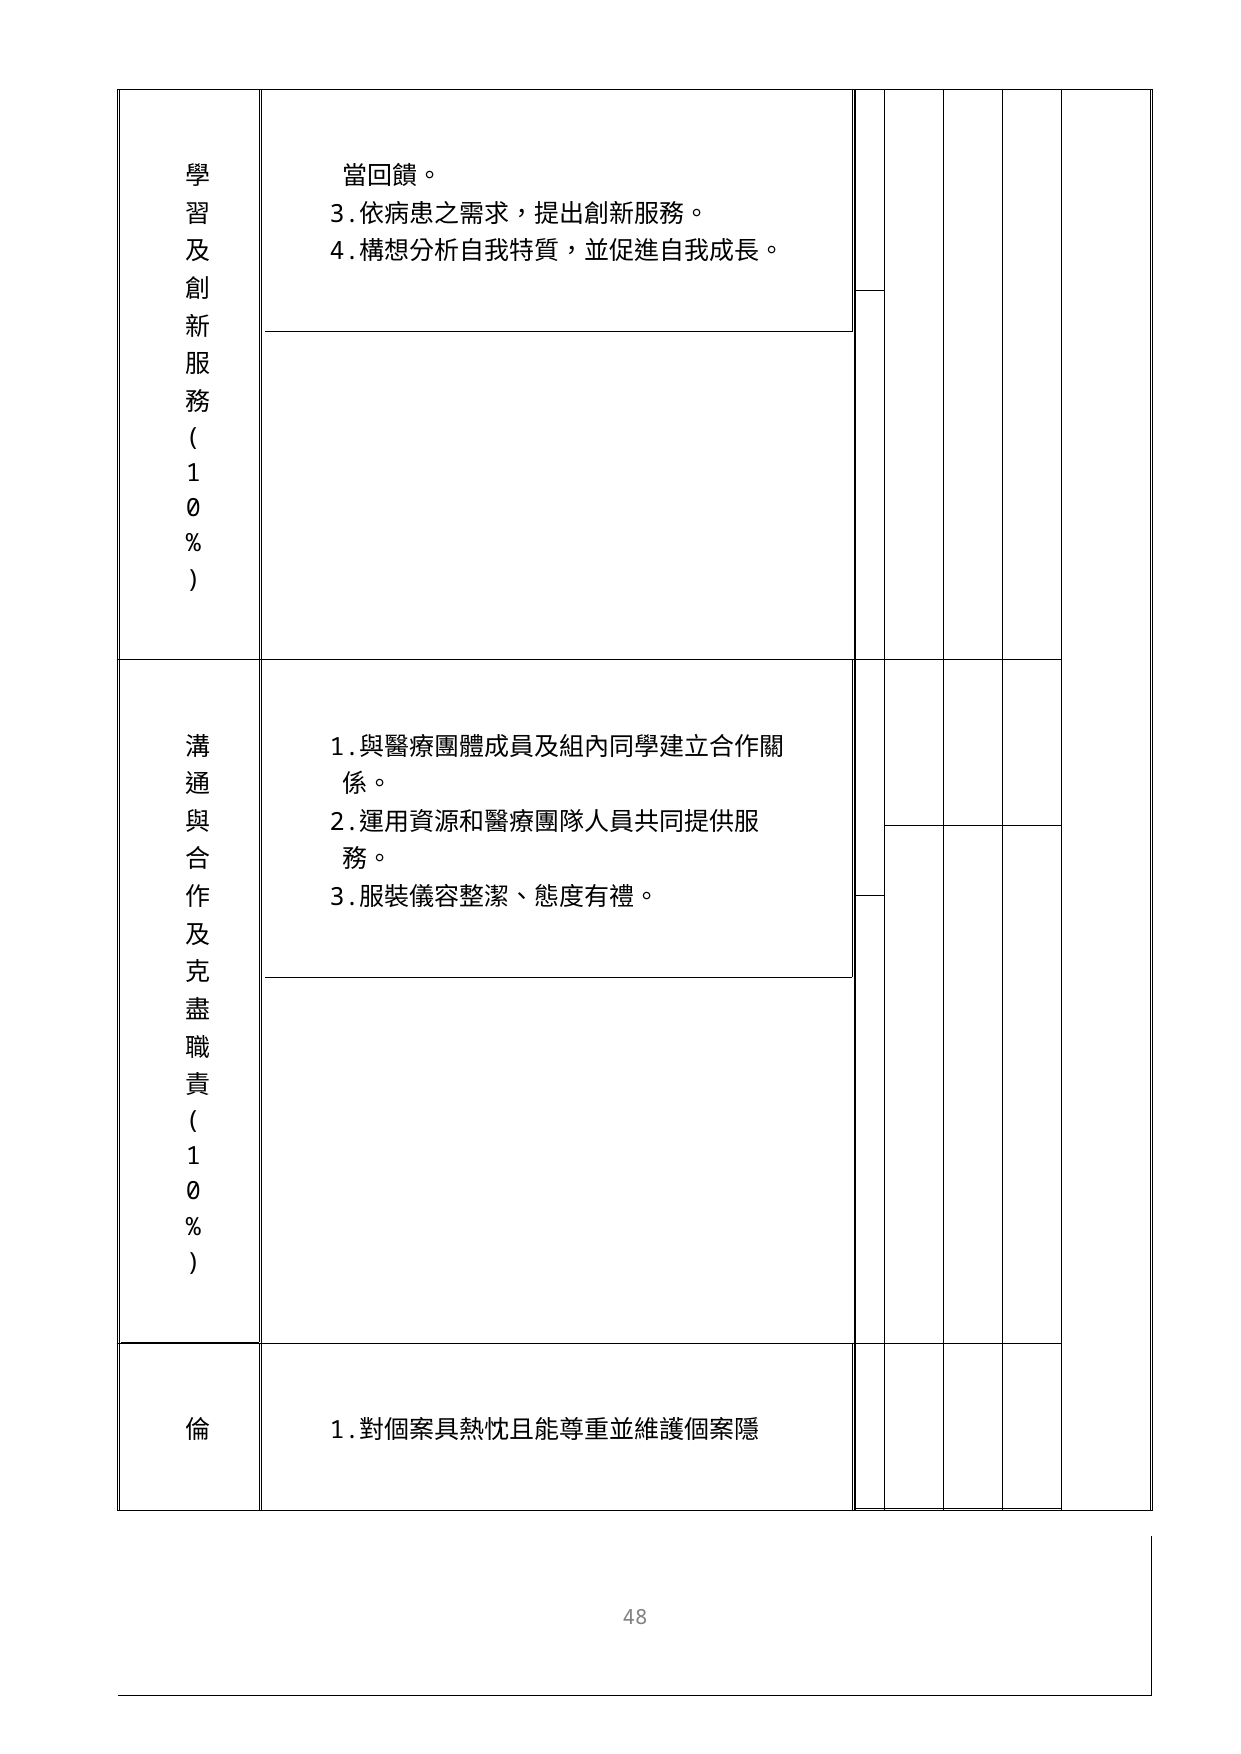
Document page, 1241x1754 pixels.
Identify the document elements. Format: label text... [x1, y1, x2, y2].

table_cell [944, 1344, 1002, 1508]
table_cell 當回饋。 3.依病患之需求，提出創新服務。 4.構想分析自我特質，並促進自我成長。 [262, 90, 854, 659]
table_cell 學習及創新服務 (10%) [120, 90, 259, 659]
table_cell [944, 660, 1002, 825]
table_cell 3 2 2 3 [856, 291, 884, 659]
table_cell [1003, 1344, 1061, 1508]
table_cell [885, 660, 943, 825]
table_cell [885, 826, 943, 1342]
table_cell 倫 [120, 1344, 259, 1510]
table_cell [885, 90, 943, 659]
table_cell 1.與醫療團體成員及組內同學建立合作關係。 2.運用資源和醫療團隊人員共同提供服務。 3.服裝儀容整潔、態度有禮。 [262, 660, 854, 1342]
table_cell 溝通與合作及克盡職責 (10%) [120, 660, 259, 1342]
table_cell 4 3 3 [856, 896, 884, 1342]
table_cell 1.對個案具熱忱且能尊重並維護個案隱 [262, 1344, 852, 1510]
table_cell [1003, 90, 1061, 659]
table_cell [1062, 90, 1150, 1510]
table_cell 3 2 [856, 1344, 884, 1508]
table_cell [885, 1344, 943, 1508]
table_cell [944, 90, 1002, 659]
table_cell [1003, 660, 1061, 825]
table_cell [1003, 826, 1061, 1342]
table_cell 3 2 2 3 [856, 90, 884, 290]
table_cell [944, 826, 1002, 1342]
table_cell 4 3 3 [856, 660, 884, 895]
